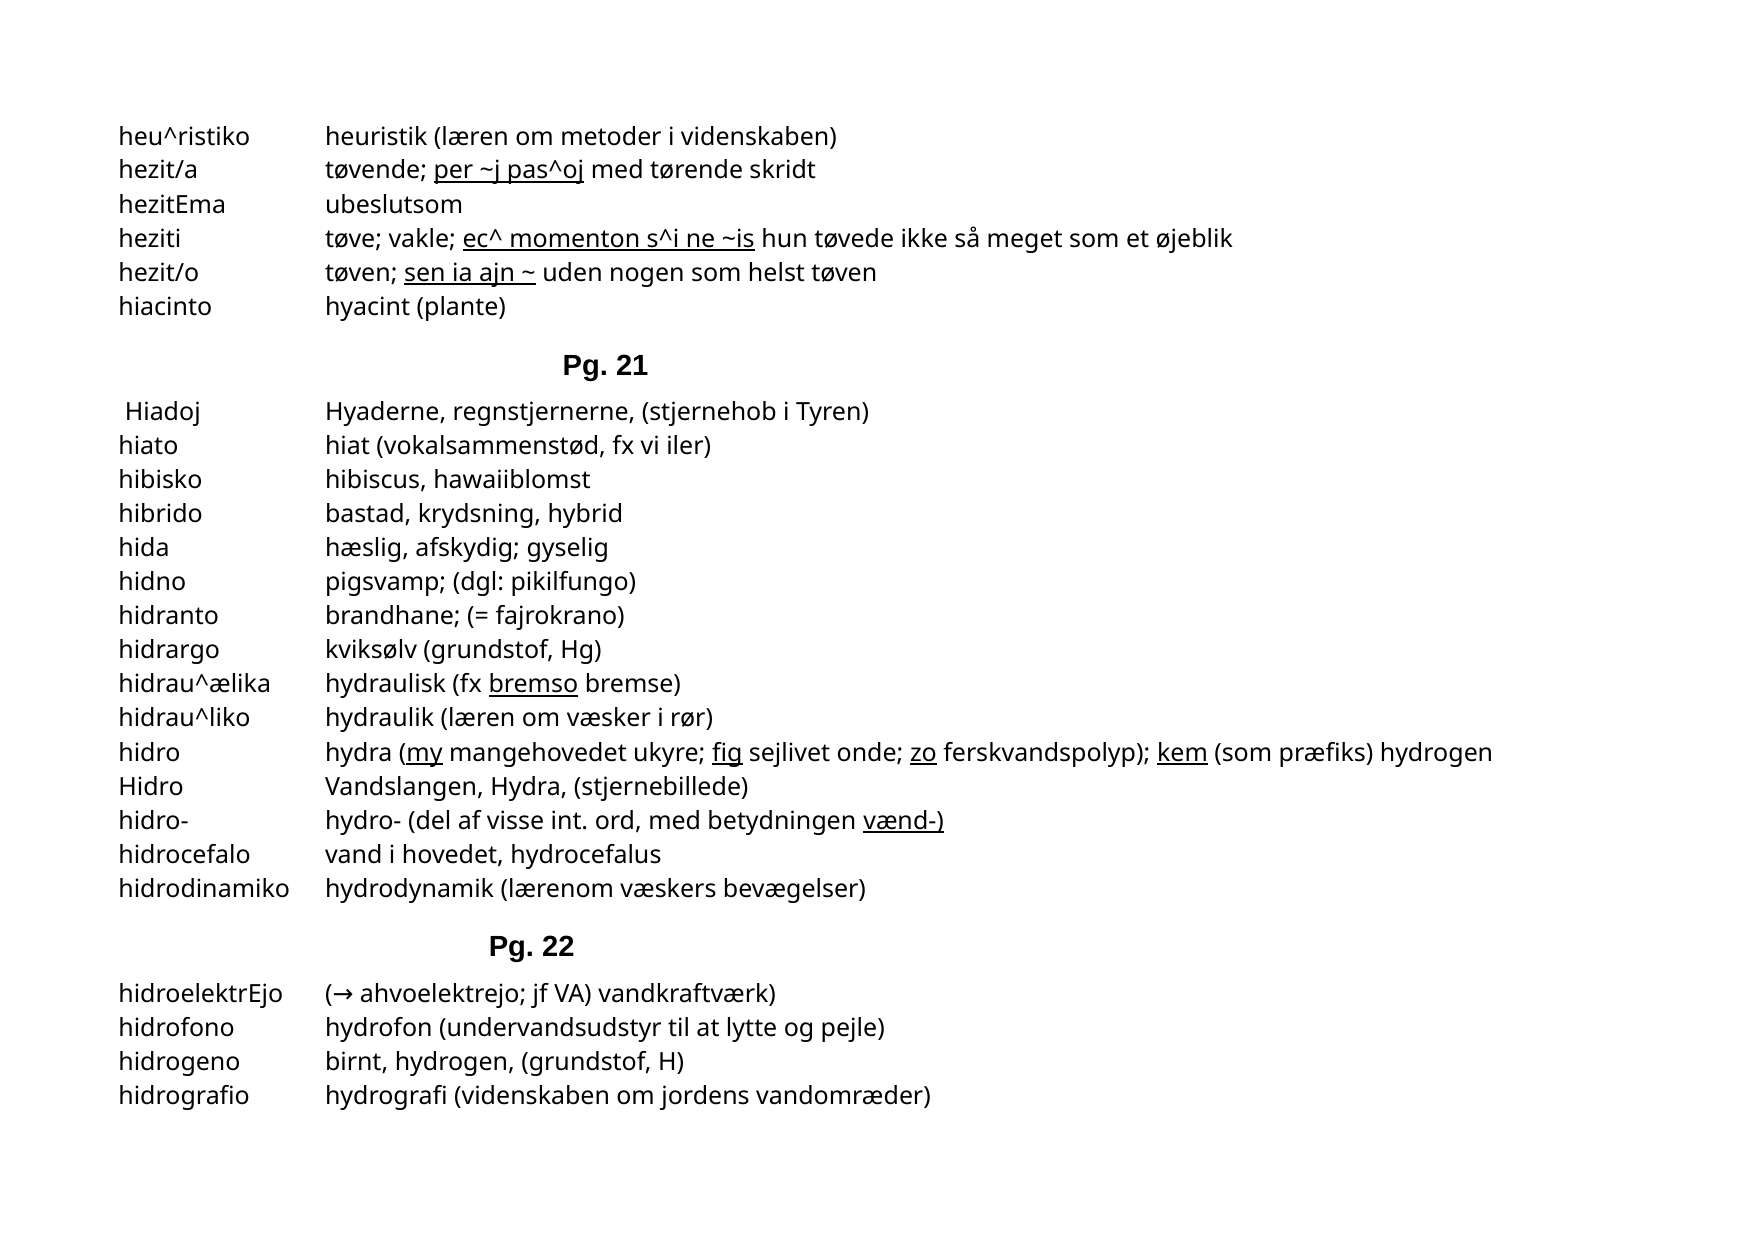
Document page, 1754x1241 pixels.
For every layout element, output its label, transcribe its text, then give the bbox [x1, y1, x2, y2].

text hidro hydra (my mangehovedet ukyre; fig sejlivet onde; zo ferskvandspolyp); kem (som præfiks) hydrogen [118, 734, 1636, 768]
text hezit/a tøvende; per ~j pas^oj med tørende skridt [118, 152, 1636, 186]
text hidrografio hydrografi (videnskaben om jordens vandomræder) [118, 1078, 1636, 1112]
text hidrau^ælika hydraulisk (fx bremso bremse) [118, 666, 1636, 700]
text heziti tøve; vakle; ec^ momenton s^i ne ~is hun tøvede ikke så meget som et øjeblik [118, 220, 1636, 254]
text hiacinto hyacint (plante) [118, 288, 1636, 322]
text hiato hiat (vokalsammenstød, fx vi iler) [118, 428, 1636, 462]
text heu^ristiko heuristik (læren om metoder i videnskaben) [118, 118, 1636, 152]
text hidrau^liko hydraulik (læren om væsker i rør) [118, 700, 1636, 734]
text hidrofono hydrofon (undervandsudstyr til at lytte og pejle) [118, 1009, 1636, 1044]
text Hiadoj Hyaderne, regnstjernerne, (stjernehob i Tyren) [118, 393, 1636, 428]
text hida hæslig, afskydig; gyselig [118, 530, 1636, 564]
text hidranto brandhane; (= fajrokrano) [118, 598, 1636, 632]
subtitle Pg. 21 [118, 347, 1636, 381]
text hezitEma ubeslutsom [118, 186, 1636, 220]
text hidno pigsvamp; (dgl: pikilfungo) [118, 564, 1636, 598]
text hidrodinamiko hydrodynamik (lærenom væskers bevægelser) [118, 870, 1636, 904]
text hibisko hibiscus, hawaiiblomst [118, 462, 1636, 496]
text hidro- hydro- (del af visse int. ord, med betydningen vænd-) [118, 802, 1636, 836]
text Hidro Vandslangen, Hydra, (stjernebillede) [118, 768, 1636, 802]
text hidrocefalo vand i hovedet, hydrocefalus [118, 836, 1636, 870]
text hidroelektrEjo (→ ahvoelektrejo; jf VA) vandkraftværk) [118, 976, 1636, 1009]
text hezit/o tøven; sen ia ajn ~ uden nogen som helst tøven [118, 254, 1636, 288]
text hidrargo kviksølv (grundstof, Hg) [118, 632, 1636, 666]
subtitle Pg. 22 [118, 929, 1636, 963]
text hidrogeno birnt, hydrogen, (grundstof, H) [118, 1044, 1636, 1078]
text hibrido bastad, krydsning, hybrid [118, 496, 1636, 530]
